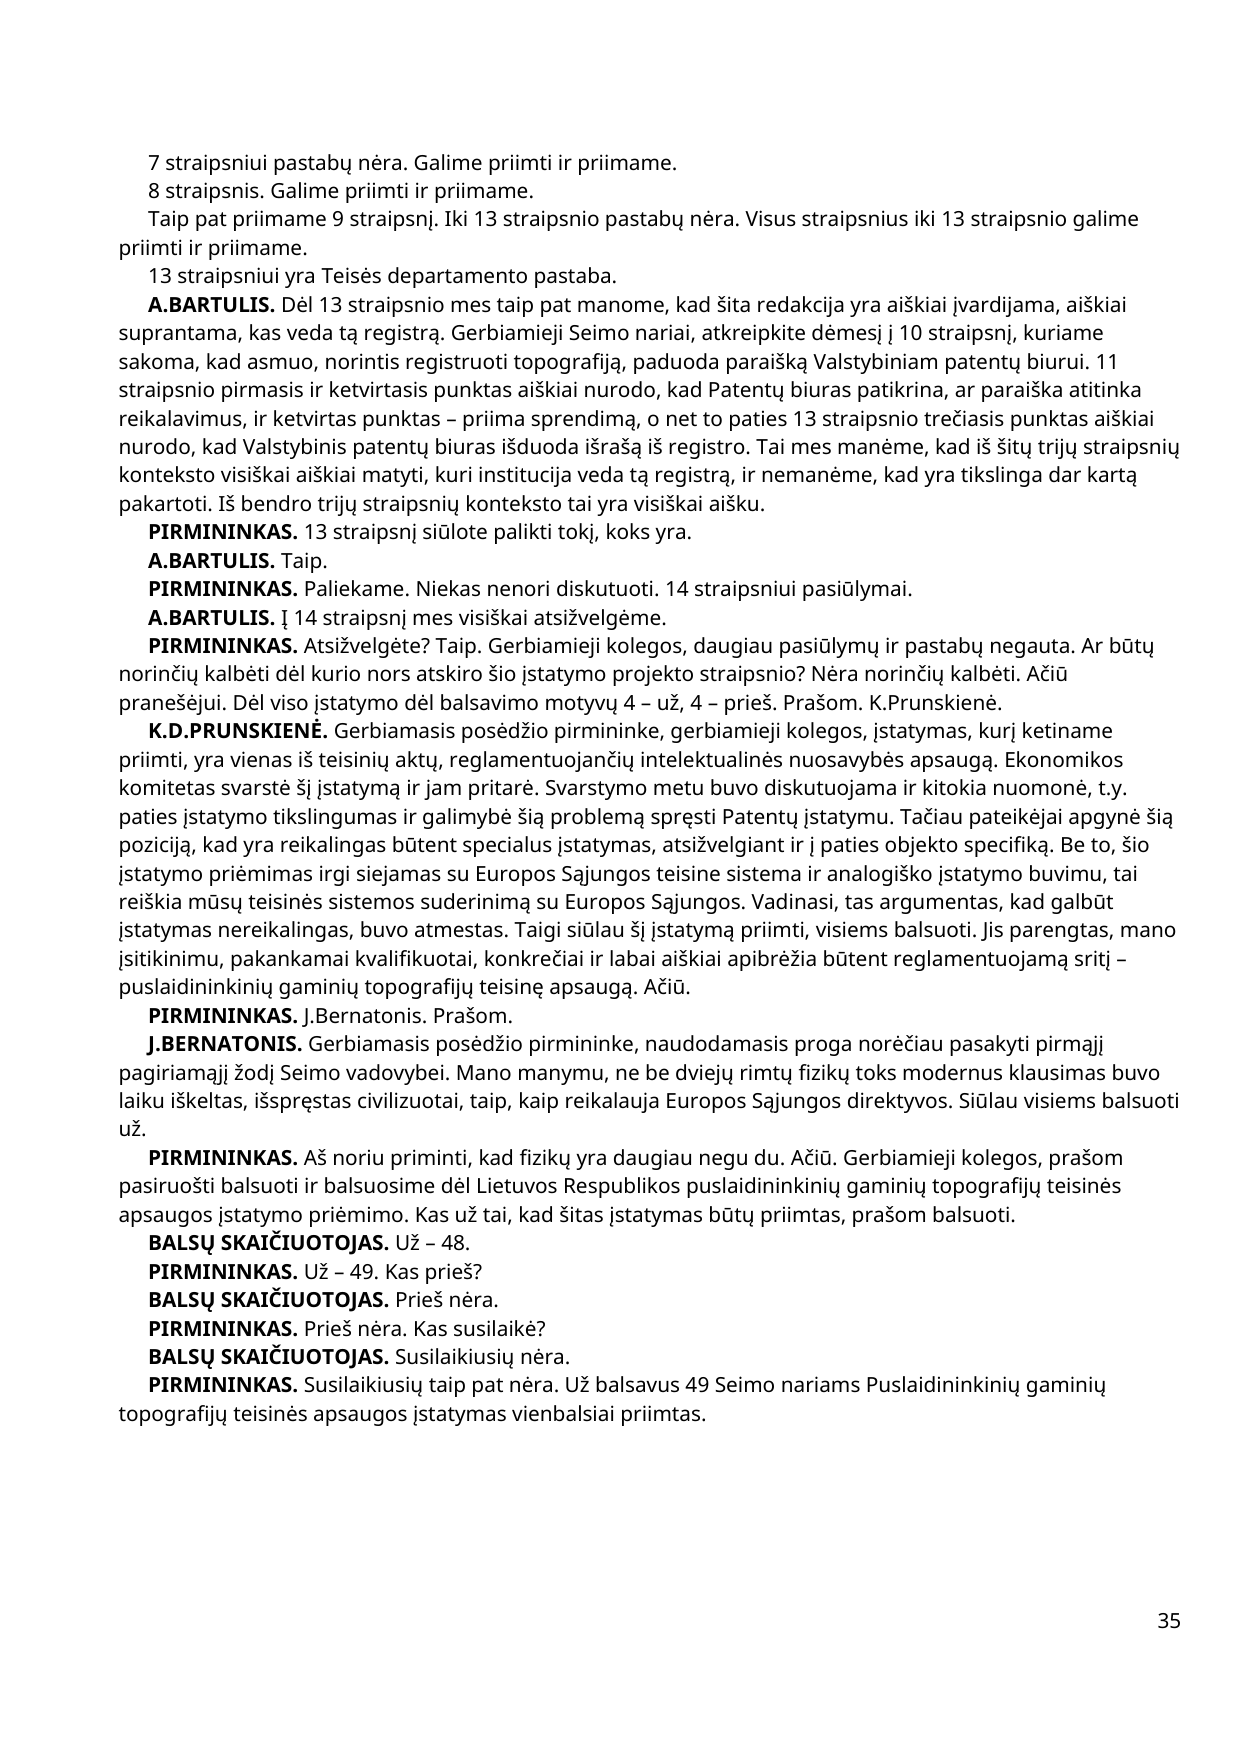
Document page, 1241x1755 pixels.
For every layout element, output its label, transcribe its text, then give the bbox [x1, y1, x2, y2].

text Taip pat priimame 9 straipsnį. Iki 13 straipsnio pastabų nėra. Visus straipsnius iki 13 straipsnio galime priimti ir priimame. [118, 204, 1181, 261]
text A.BARTULIS. Į 14 straipsnį mes visiškai atsižvelgėme. [118, 603, 1181, 631]
text PIRMININKAS. Susilaikiusių taip pat nėra. Už balsavus 49 Seimo nariams Puslaidininkinių gaminių topografijų teisinės apsaugos įstatymas vienbalsiai priimtas. [118, 1371, 1181, 1427]
text J.BERNATONIS. Gerbiamasis posėdžio pirmininke, naudodamasis proga norėčiau pasakyti pirmąjį pagiriamąjį žodį Seimo vadovybei. Mano manymu, ne be dviejų rimtų fizikų toks modernus klausimas buvo laiku iškeltas, išspręstas civilizuotai, taip, kaip reikalauja Europos Sąjungos direktyvos. Siūlau visiems balsuoti už. [118, 1029, 1181, 1143]
text PIRMININKAS. Aš noriu priminti, kad fizikų yra daugiau negu du. Ačiū. Gerbiamieji kolegos, prašom pasiruošti balsuoti ir balsuosime dėl Lietuvos Respublikos puslaidininkinių gaminių topografijų teisinės apsaugos įstatymo priėmimo. Kas už tai, kad šitas įstatymas būtų priimtas, prašom balsuoti. [118, 1143, 1181, 1228]
text BALSŲ SKAIČIUOTOJAS. Už – 48. [118, 1228, 1181, 1257]
text PIRMININKAS. Paliekame. Niekas nenori diskutuoti. 14 straipsniui pasiūlymai. [118, 574, 1181, 603]
text A.BARTULIS. Dėl 13 straipsnio mes taip pat manome, kad šita redakcija yra aiškiai įvardijama, aiškiai suprantama, kas veda tą registrą. Gerbiamieji Seimo nariai, atkreipkite dėmesį į 10 straipsnį, kuriame sakoma, kad asmuo, norintis registruoti topografiją, paduoda paraišką Valstybiniam patentų biurui. 11 straipsnio pirmasis ir ketvirtasis punktas aiškiai nurodo, kad Patentų biuras patikrina, ar paraiška atitinka reikalavimus, ir ketvirtas punktas – priima sprendimą, o net to paties 13 straipsnio trečiasis punktas aiškiai nurodo, kad Valstybinis patentų biuras išduoda išrašą iš registro. Tai mes manėme, kad iš šitų trijų straipsnių konteksto visiškai aiškiai matyti, kuri institucija veda tą registrą, ir nemanėme, kad yra tikslinga dar kartą pakartoti. Iš bendro trijų straipsnių konteksto tai yra visiškai aišku. [118, 290, 1181, 517]
text PIRMININKAS. Atsižvelgėte? Taip. Gerbiamieji kolegos, daugiau pasiūlymų ir pastabų negauta. Ar būtų norinčių kalbėti dėl kurio nors atskiro šio įstatymo projekto straipsnio? Nėra norinčių kalbėti. Ačiū pranešėjui. Dėl viso įstatymo dėl balsavimo motyvų 4 – už, 4 – prieš. Prašom. K.Prunskienė. [118, 631, 1181, 716]
text PIRMININKAS. Už – 49. Kas prieš? [118, 1257, 1181, 1285]
text PIRMININKAS. Prieš nėra. Kas susilaikė? [118, 1314, 1181, 1342]
text 7 straipsniui pastabų nėra. Galime priimti ir priimame. [118, 148, 1181, 176]
text PIRMININKAS. 13 straipsnį siūlote palikti tokį, koks yra. [118, 517, 1181, 546]
text A.BARTULIS. Taip. [118, 546, 1181, 574]
text BALSŲ SKAIČIUOTOJAS. Susilaikiusių nėra. [118, 1342, 1181, 1371]
text K.D.PRUNSKIENĖ. Gerbiamasis posėdžio pirmininke, gerbiamieji kolegos, įstatymas, kurį ketiname priimti, yra vienas iš teisinių aktų, reglamentuojančių intelektualinės nuosavybės apsaugą. Ekonomikos komitetas svarstė šį įstatymą ir jam pritarė. Svarstymo metu buvo diskutuojama ir kitokia nuomonė, t.y. paties įstatymo tikslingumas ir galimybė šią problemą spręsti Patentų įstatymu. Tačiau pateikėjai apgynė šią poziciją, kad yra reikalingas būtent specialus įstatymas, atsižvelgiant ir į paties objekto specifiką. Be to, šio įstatymo priėmimas irgi siejamas su Europos Sąjungos teisine sistema ir analogiško įstatymo buvimu, tai reiškia mūsų teisinės sistemos suderinimą su Europos Sąjungos. Vadinasi, tas argumentas, kad galbūt įstatymas nereikalingas, buvo atmestas. Taigi siūlau šį įstatymą priimti, visiems balsuoti. Jis parengtas, mano įsitikinimu, pakankamai kvalifikuotai, konkrečiai ir labai aiškiai apibrėžia būtent reglamentuojamą sritį – puslaidininkinių gaminių topografijų teisinę apsaugą. Ačiū. [118, 716, 1181, 1001]
text PIRMININKAS. J.Bernatonis. Prašom. [118, 1001, 1181, 1029]
text 13 straipsniui yra Teisės departamento pastaba. [118, 261, 1181, 290]
text 8 straipsnis. Galime priimti ir priimame. [118, 176, 1181, 204]
text BALSŲ SKAIČIUOTOJAS. Prieš nėra. [118, 1285, 1181, 1314]
